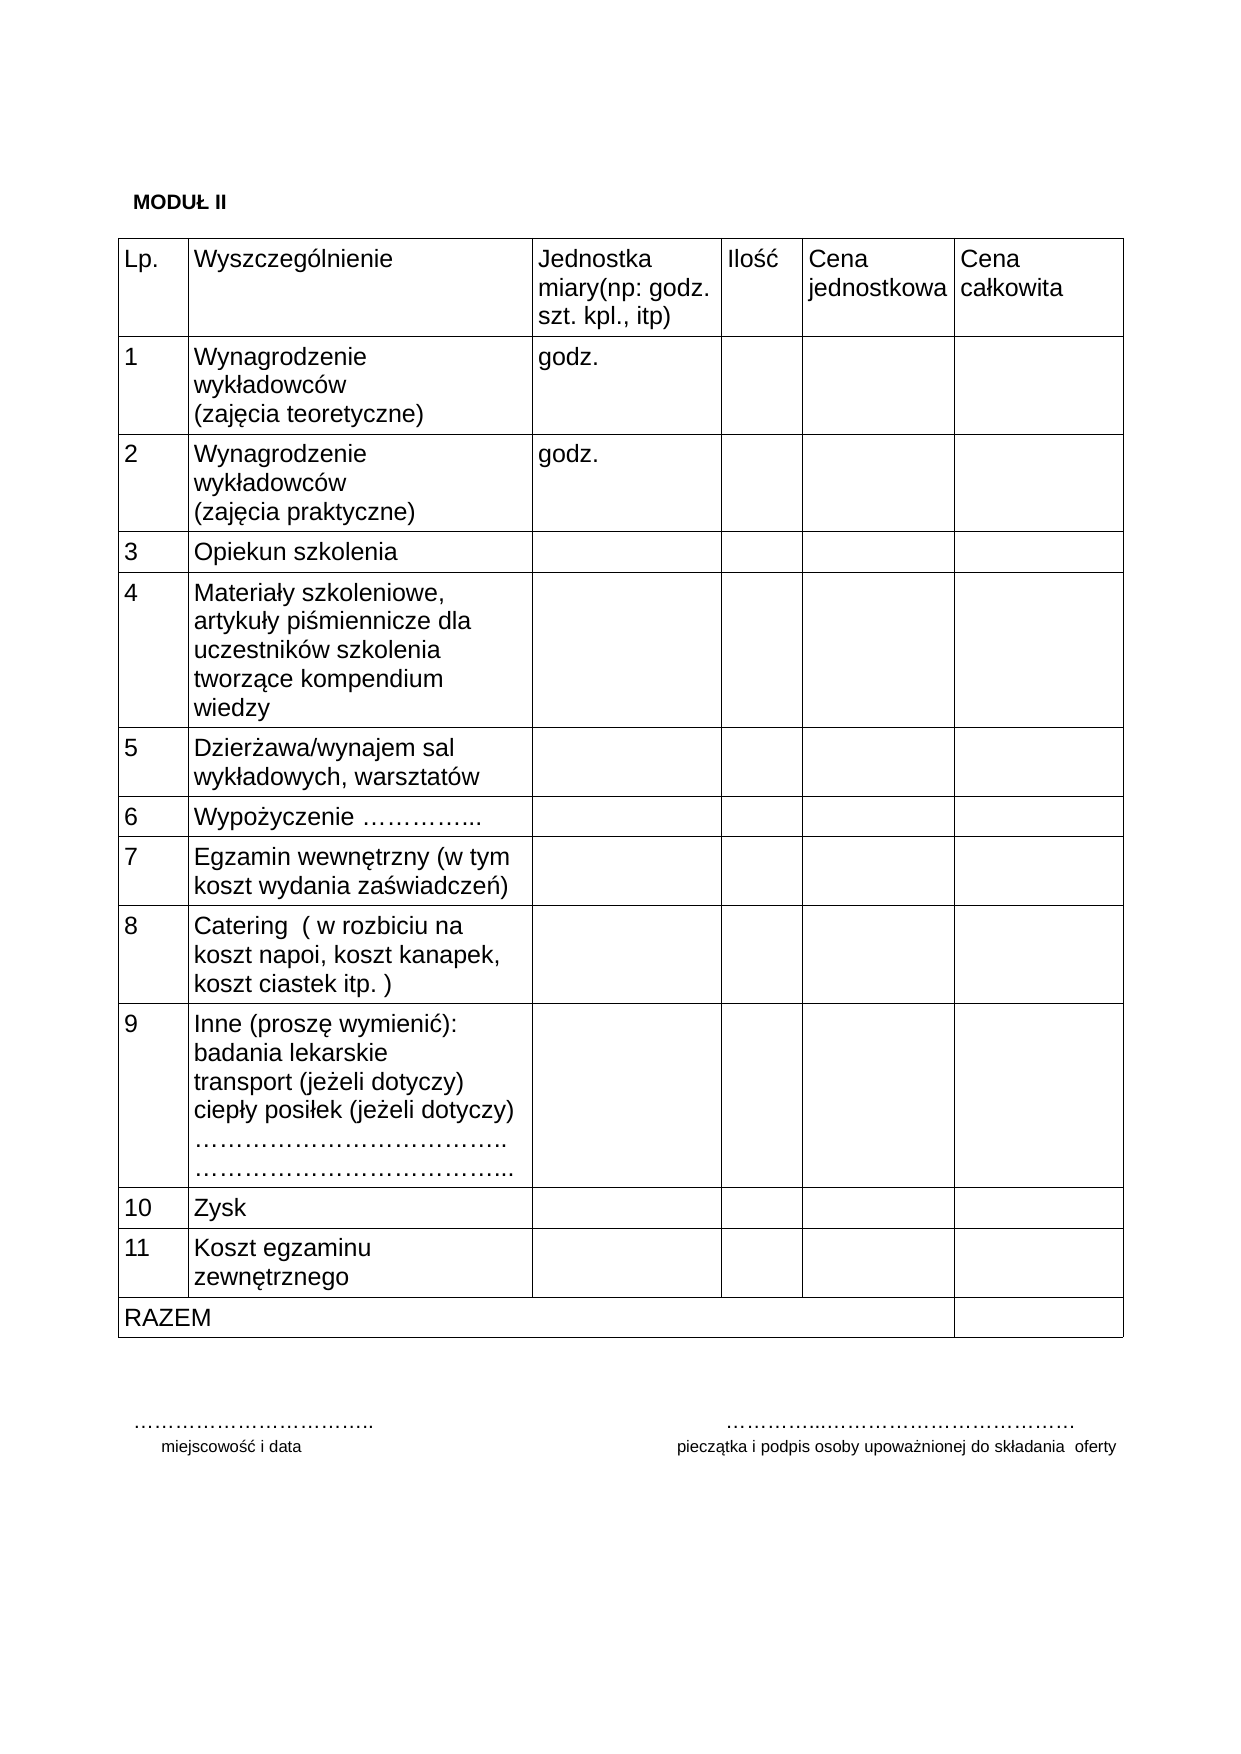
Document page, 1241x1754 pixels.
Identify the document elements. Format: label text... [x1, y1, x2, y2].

table_header Jednostka miary(np: godz. szt. kpl., itp) [533, 239, 721, 336]
table_cell Materiały szkoleniowe, artykuły piśmiennicze dla uczestników szkolenia tworzące kompendium wiedzy [189, 573, 532, 727]
table_cell [955, 1004, 1123, 1187]
table_header Cena całkowita [955, 239, 1123, 336]
table_cell [722, 906, 802, 1003]
table_cell [955, 906, 1123, 1003]
table_cell 3 [119, 532, 188, 572]
table_cell [803, 797, 954, 836]
table_cell 2 [119, 435, 188, 531]
table_cell [955, 1229, 1123, 1297]
table_cell Inne (proszę wymienić): badania lekarskie transport (jeżeli dotyczy) ciepły posiłek (jeżeli dotyczy) ……………………………….. ………………………………... [189, 1004, 532, 1187]
table_cell Catering ( w rozbiciu na koszt napoi, koszt kanapek, koszt ciastek itp. ) [189, 906, 532, 1003]
text …………………………….. …………...……………………………… [118, 1409, 1122, 1433]
table_cell [533, 1229, 721, 1297]
table_cell [722, 797, 802, 836]
table_cell 1 [119, 337, 188, 433]
table_cell [533, 797, 721, 836]
table_cell 4 [119, 573, 188, 727]
table_cell [722, 532, 802, 572]
table_cell [803, 532, 954, 572]
table_cell [803, 906, 954, 1003]
table_cell 10 [119, 1188, 188, 1228]
table_cell 11 [119, 1229, 188, 1297]
table_cell [955, 1188, 1123, 1228]
text miejscowość i data pieczątka i podpis osoby upoważnionej do składania oferty [118, 1433, 1122, 1486]
table_cell [722, 435, 802, 531]
table_cell Opiekun szkolenia [189, 532, 532, 572]
table_cell 7 [119, 837, 188, 905]
table_header Cena jednostkowa [803, 239, 954, 336]
table_cell [803, 1004, 954, 1187]
table_cell [533, 532, 721, 572]
table_cell 6 [119, 797, 188, 836]
table_cell Wynagrodzenie wykładowców (zajęcia praktyczne) [189, 435, 532, 531]
table_cell [533, 1004, 721, 1187]
table_cell [955, 728, 1123, 796]
table_cell [803, 1229, 954, 1297]
table_cell [533, 837, 721, 905]
table_cell Dzierżawa/wynajem sal wykładowych, warsztatów [189, 728, 532, 796]
table_cell 9 [119, 1004, 188, 1187]
table_cell [533, 906, 721, 1003]
text MODUŁ II [118, 190, 1122, 214]
table_cell [955, 837, 1123, 905]
table_header Lp. [119, 239, 188, 336]
table_cell [533, 573, 721, 727]
table_cell godz. [533, 337, 721, 433]
table_cell [722, 837, 802, 905]
table_cell [955, 532, 1123, 572]
table_cell [722, 337, 802, 433]
table_cell Wypożyczenie …………... [189, 797, 532, 836]
table_cell RAZEM [119, 1298, 954, 1337]
table_cell Zysk [189, 1188, 532, 1228]
table_cell [722, 1004, 802, 1187]
table_cell [533, 728, 721, 796]
table_cell [955, 337, 1123, 433]
table_cell [803, 728, 954, 796]
table_cell [803, 573, 954, 727]
table_cell [803, 1188, 954, 1228]
table_cell [803, 837, 954, 905]
table_cell [722, 1188, 802, 1228]
table_cell [722, 1229, 802, 1297]
table_header Ilość [722, 239, 802, 336]
table_cell [722, 573, 802, 727]
table_cell [803, 337, 954, 433]
table_cell godz. [533, 435, 721, 531]
table_cell [955, 435, 1123, 531]
table_cell [803, 435, 954, 531]
table_cell [955, 573, 1123, 727]
table_cell 5 [119, 728, 188, 796]
table_cell [955, 797, 1123, 836]
table_cell [955, 1298, 1123, 1337]
table_cell Wynagrodzenie wykładowców (zajęcia teoretyczne) [189, 337, 532, 433]
table_cell [722, 728, 802, 796]
table_cell Koszt egzaminu zewnętrznego [189, 1229, 532, 1297]
table_header Wyszczególnienie [189, 239, 532, 336]
table_cell [533, 1188, 721, 1228]
table_cell Egzamin wewnętrzny (w tym koszt wydania zaświadczeń) [189, 837, 532, 905]
table_cell 8 [119, 906, 188, 1003]
